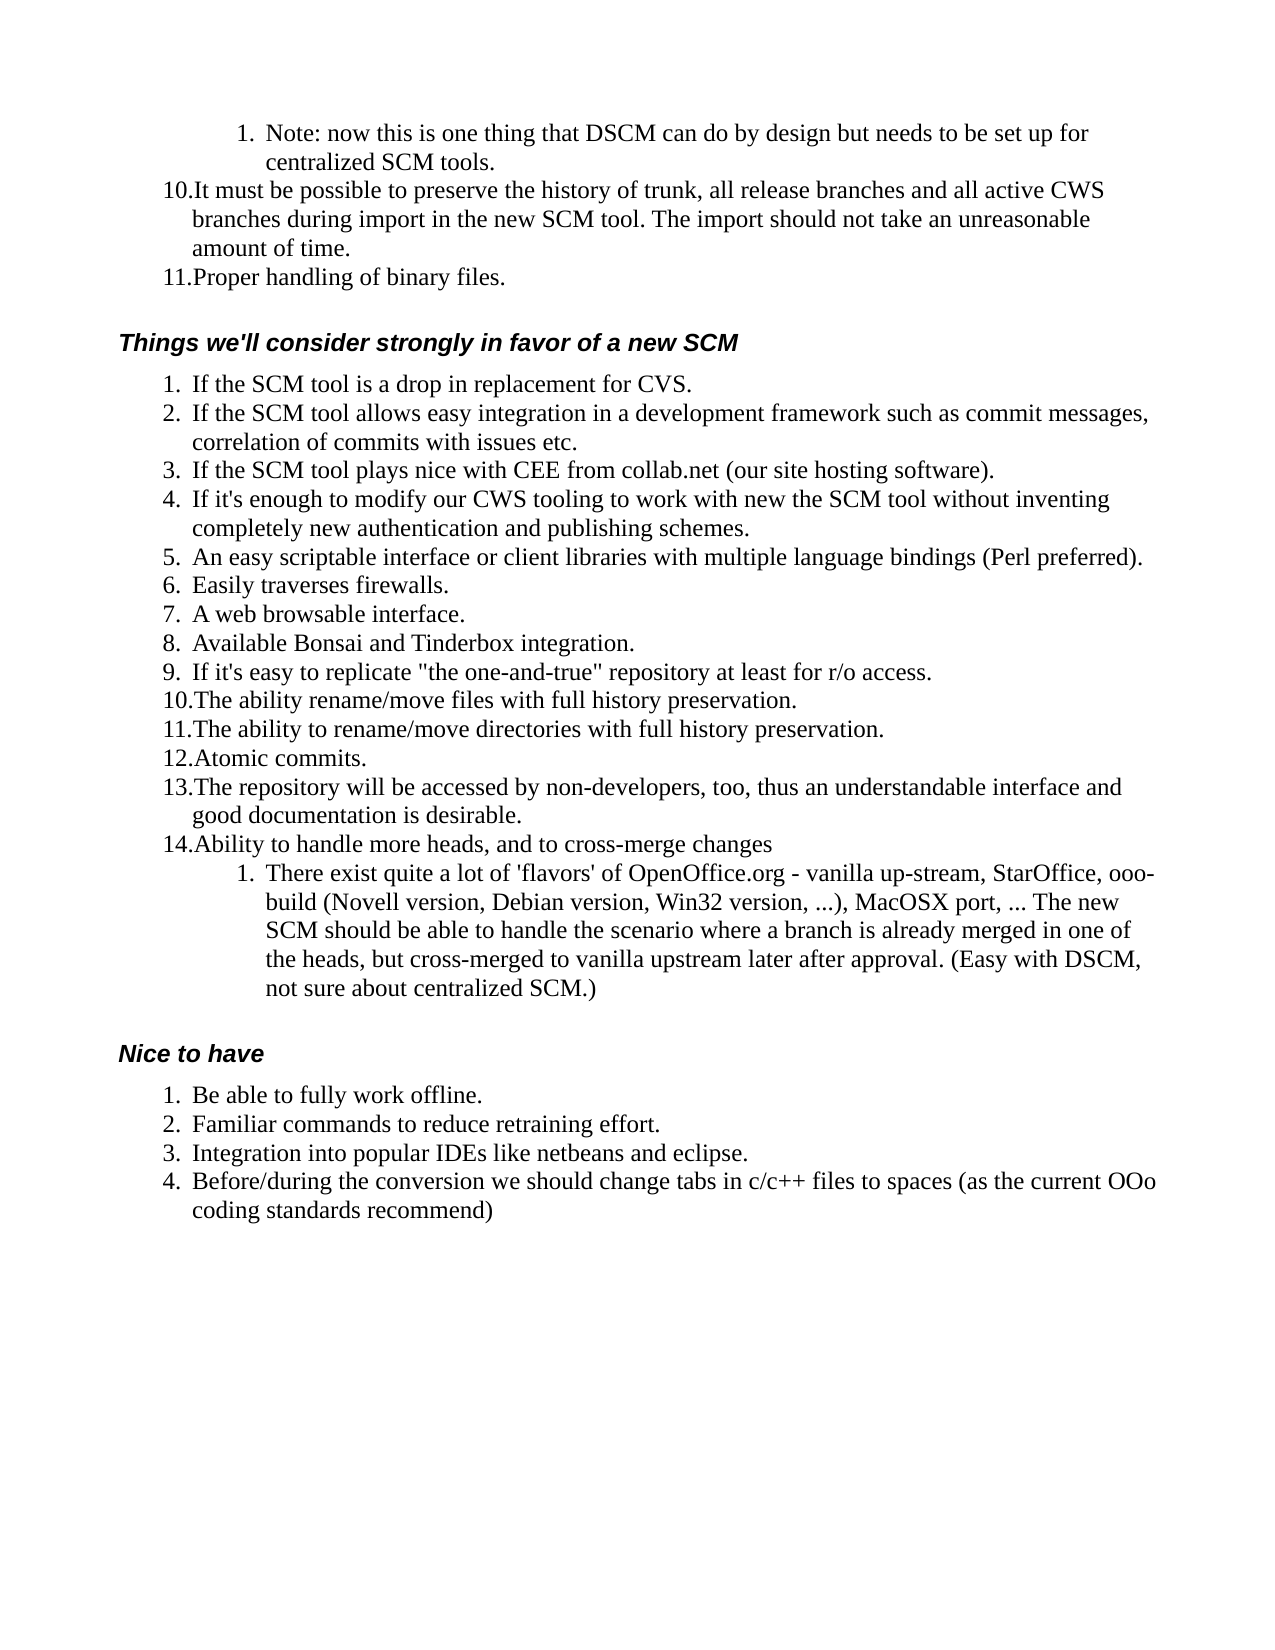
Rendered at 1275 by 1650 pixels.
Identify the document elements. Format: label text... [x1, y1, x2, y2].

list If the SCM tool plays nice with CEE from collab.net (our site hosting software). [162, 455, 1157, 484]
list Familiar commands to reduce retraining effort. [162, 1109, 1157, 1138]
list Easily traverses firewalls. [162, 570, 1157, 599]
subtitle Nice to have [118, 1039, 1157, 1068]
list Be able to fully work offline. [162, 1080, 1157, 1109]
list A web browsable interface. [162, 599, 1157, 628]
list There exist quite a lot of 'flavors' of OpenOffice.org - vanilla up-stream, StarOffice, ooo-build (Novell version, Debian version, Win32 version, ...), MacOSX port, ... The new SCM should be able to handle the scenario where a branch is already merged in one of the heads, but cross-merged to vanilla upstream later after approval. (Easy with DSCM, not sure about centralized SCM.) [236, 858, 1157, 1002]
subtitle Things we'll consider strongly in favor of a new SCM [118, 328, 1157, 357]
list The ability to rename/move directories with full history preservation. [162, 714, 1157, 743]
list Proper handling of binary files. [162, 262, 1157, 291]
list Note: now this is one thing that DSCM can do by design but needs to be set up for centralized SCM tools. [236, 118, 1157, 176]
list If the SCM tool is a drop in replacement for CVS. [162, 369, 1157, 398]
list An easy scriptable interface or client libraries with multiple language bindings (Perl preferred). [162, 542, 1157, 570]
list Ability to handle more heads, and to cross-merge changes [162, 829, 1157, 858]
list If the SCM tool allows easy integration in a development framework such as commit messages, correlation of commits with issues etc. [162, 398, 1157, 455]
list Available Bonsai and Tinderbox integration. [162, 628, 1157, 657]
list The ability rename/move files with full history preservation. [162, 685, 1157, 714]
list If it's easy to replicate "the one-and-true" repository at least for r/o access. [162, 657, 1157, 685]
list Atomic commits. [162, 743, 1157, 772]
list The repository will be accessed by non-developers, too, thus an understandable interface and good documentation is desirable. [162, 772, 1157, 829]
list Before/during the conversion we should change tabs in c/c++ files to spaces (as the current OOo coding standards recommend) [162, 1166, 1157, 1224]
list Integration into popular IDEs like netbeans and eclipse. [162, 1138, 1157, 1166]
list It must be possible to preserve the history of trunk, all release branches and all active CWS branches during import in the new SCM tool. The import should not take an unreasonable amount of time. [162, 176, 1157, 262]
list If it's enough to modify our CWS tooling to work with new the SCM tool without inventing completely new authentication and publishing schemes. [162, 484, 1157, 542]
